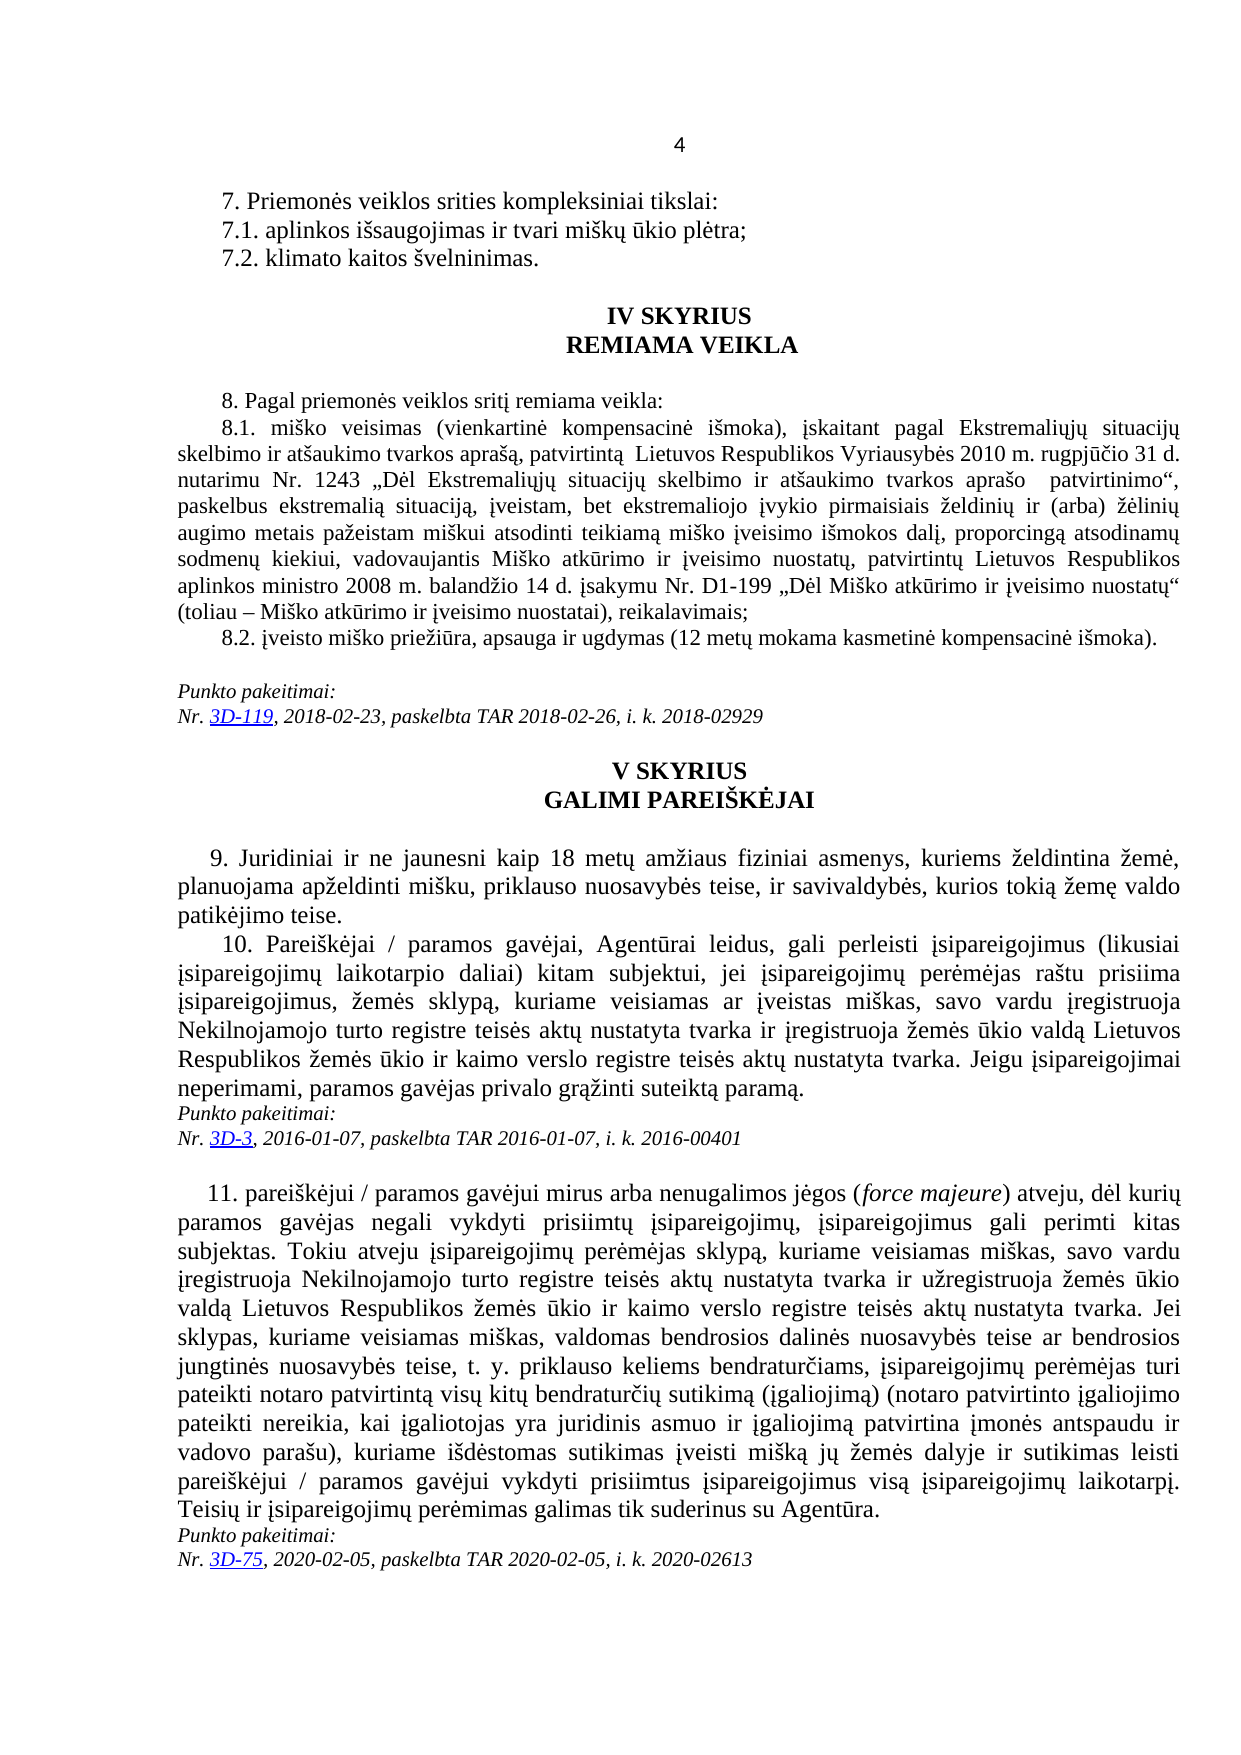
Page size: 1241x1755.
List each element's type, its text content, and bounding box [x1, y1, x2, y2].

text Nr. 3D-119, 2018-02-23, paskelbta TAR 2018-02-26, i. k. 2018-02929 [177, 703, 1181, 728]
text 9. Juridiniai ir ne jaunesni kaip 18 metų amžiaus fiziniai asmenys, kuriems želdintina žemė, planuojama apželdinti mišku, priklauso nuosavybės teise, ir savivaldybės, kurios tokią žemę valdo patikėjimo teise. [177, 843, 1181, 929]
text 11. pareiškėjui / paramos gavėjui mirus arba nenugalimos jėgos (force majeure) atveju, dėl kurių paramos gavėjas negali vykdyti prisiimtų įsipareigojimų, įsipareigojimus gali perimti kitas subjektas. Tokiu atveju įsipareigojimų perėmėjas sklypą, kuriame veisiamas miškas, savo vardu įregistruoja Nekilnojamojo turto registre teisės aktų nustatyta tvarka ir užregistruoja žemės ūkio valdą Lietuvos Respublikos žemės ūkio ir kaimo verslo registre teisės aktų nustatyta tvarka. Jei sklypas, kuriame veisiamas miškas, valdomas bendrosios dalinės nuosavybės teise ar bendrosios jungtinės nuosavybės teise, t. y. priklauso keliems bendraturčiams, įsipareigojimų perėmėjas turi pateikti notaro patvirtintą visų kitų bendraturčių sutikimą (įgaliojimą) (notaro patvirtinto įgaliojimo pateikti nereikia, kai įgaliotojas yra juridinis asmuo ir įgaliojimą patvirtina įmonės antspaudu ir vadovo parašu), kuriame išdėstomas sutikimas įveisti mišką jų žemės dalyje ir sutikimas leisti pareiškėjui / paramos gavėjui vykdyti prisiimtus įsipareigojimus visą įsipareigojimų laikotarpį. Teisių ir įsipareigojimų perėmimas galimas tik suderinus su Agentūra. [177, 1178, 1181, 1523]
text 8.1. miško veisimas (vienkartinė kompensacinė išmoka), įskaitant pagal Ekstremaliųjų situacijų skelbimo ir atšaukimo tvarkos aprašą, patvirtintą Lietuvos Respublikos Vyriausybės 2010 m. rugpjūčio 31 d. nutarimu Nr. 1243 „Dėl Ekstremaliųjų situacijų skelbimo ir atšaukimo tvarkos aprašo patvirtinimo“, paskelbus ekstremalią situaciją, įveistam, bet ekstremaliojo įvykio pirmaisiais želdinių ir (arba) žėlinių augimo metais pažeistam miškui atsodinti teikiamą miško įveisimo išmokos dalį, proporcingą atsodinamų sodmenų kiekiui, vadovaujantis Miško atkūrimo ir įveisimo nuostatų, patvirtintų Lietuvos Respublikos aplinkos ministro 2008 m. balandžio 14 d. įsakymu Nr. D1-199 „Dėl Miško atkūrimo ir įveisimo nuostatų“ (toliau – Miško atkūrimo ir įveisimo nuostatai), reikalavimais; [177, 413, 1181, 624]
text 8. Pagal priemonės veiklos sritį remiama veikla: [177, 387, 1181, 413]
text Nr. 3D-3, 2016-01-07, paskelbta TAR 2016-01-07, i. k. 2016-00401 [177, 1125, 1181, 1149]
text Punkto pakeitimai: [177, 1101, 1181, 1125]
text Punkto pakeitimai: [177, 1523, 1181, 1547]
text Nr. 3D-75, 2020-02-05, paskelbta TAR 2020-02-05, i. k. 2020-02613 [177, 1547, 1181, 1571]
text Punkto pakeitimai: [177, 679, 1181, 703]
text REMIAMA VEIKLA [177, 330, 1181, 358]
text 10. Pareiškėjai / paramos gavėjai, Agentūrai leidus, gali perleisti įsipareigojimus (likusiai įsipareigojimų laikotarpio daliai) kitam subjektui, jei įsipareigojimų perėmėjas raštu prisiima įsipareigojimus, žemės sklypą, kuriame veisiamas ar įveistas miškas, savo vardu įregistruoja Nekilnojamojo turto registre teisės aktų nustatyta tvarka ir įregistruoja žemės ūkio valdą Lietuvos Respublikos žemės ūkio ir kaimo verslo registre teisės aktų nustatyta tvarka. Jeigu įsipareigojimai neperimami, paramos gavėjas privalo grąžinti suteiktą paramą. [177, 929, 1181, 1101]
text 7. Priemonės veiklos srities kompleksiniai tikslai: [177, 186, 1181, 215]
text V SKYRIUS [177, 756, 1181, 785]
text IV SKYRIUS [177, 301, 1181, 330]
text 8.2. įveisto miško priežiūra, apsauga ir ugdymas (12 metų mokama kasmetinė kompensacinė išmoka). [177, 624, 1181, 651]
text 7.2. klimato kaitos švelninimas. [177, 243, 1181, 272]
text 7.1. aplinkos išsaugojimas ir tvari miškų ūkio plėtra; [177, 215, 1181, 243]
text GALIMI PAREIŠKĖJAI [177, 785, 1181, 814]
